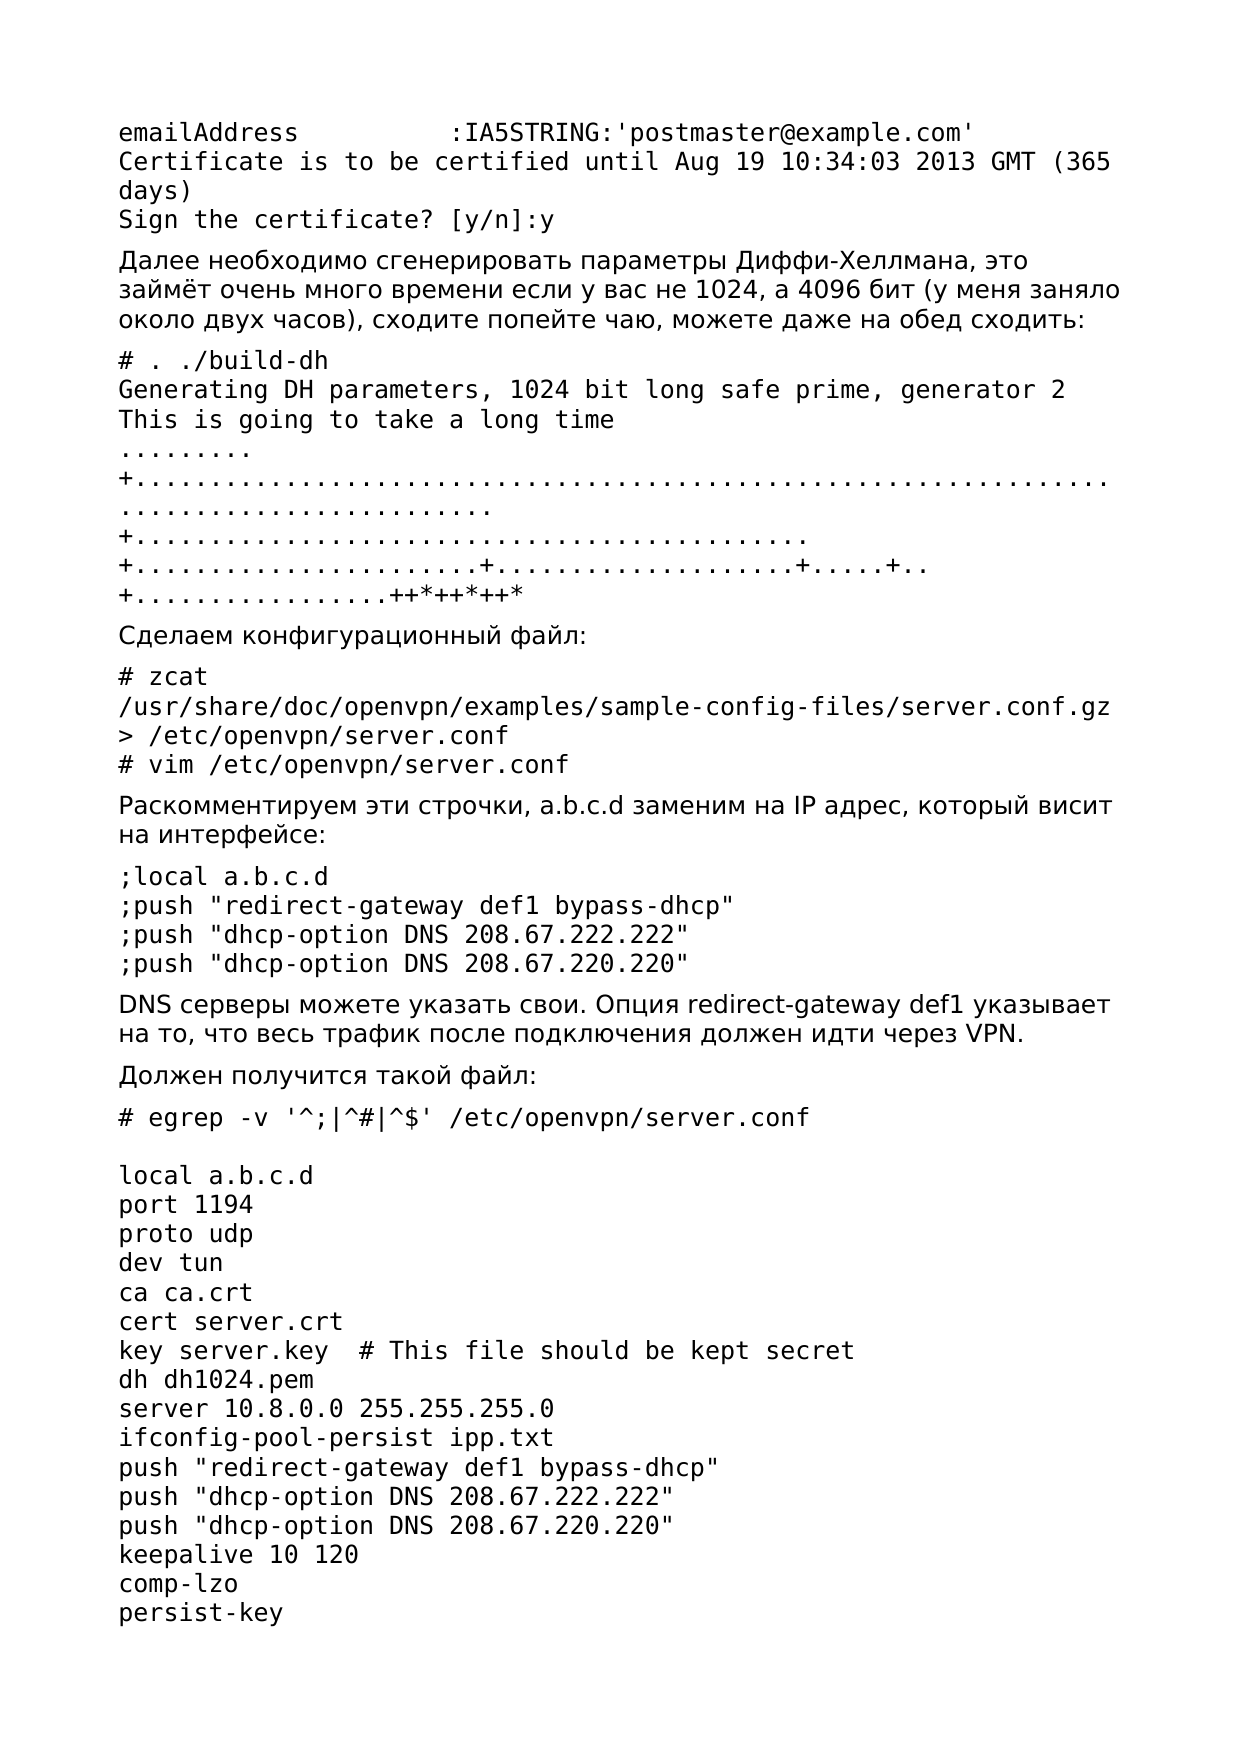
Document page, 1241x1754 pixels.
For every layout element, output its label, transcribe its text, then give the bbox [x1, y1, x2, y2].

text Сделаем конфигурационный файл: [118, 621, 1122, 650]
text Далее необходимо сгенерировать параметры Диффи-Хеллмана, это займёт очень много времени если у вас не 1024, а 4096 бит (у меня заняло около двух часов), сходите попейте чаю, можете даже на обед сходить: [118, 247, 1122, 334]
text ;local a.b.c.d ;push "redirect-gateway def1 bypass-dhcp" ;push "dhcp-option DNS 208.67.222.222" ;push "dhcp-option DNS 208.67.220.220" [118, 862, 1122, 978]
text # zcat /usr/share/doc/openvpn/examples/sample-config-files/server.conf.gz > /etc/openvpn/server.conf # vim /etc/openvpn/server.conf [118, 662, 1122, 779]
text emailAddress :IA5STRING:'postmaster@example.com' Certificate is to be certified until Aug 19 10:34:03 2013 GMT (365 days) Sign the certificate? [y/n]:y [118, 118, 1122, 235]
text Раскомментируем эти строчки, a.b.c.d заменим на IP адрес, который висит на интерфейсе: [118, 791, 1122, 849]
text DNS серверы можете указать свои. Опция redirect-gateway def1 указывает на то, что весь трафик после подключения должен идти через VPN. [118, 990, 1122, 1048]
text # . ./build-dh Generating DH parameters, 1024 bit long safe prime, generator 2 This is going to take a long time .........+..........................................................................................+.............................................+.......................+....................+.....+..+.................++*++*++* [118, 347, 1122, 609]
text Должен получится такой файл: [118, 1061, 1122, 1090]
text # egrep -v '^;|^#|^$' /etc/openvpn/server.conf local a.b.c.d port 1194 proto udp dev tun ca ca.crt cert server.crt key server.key # This file should be kept secret dh dh1024.pem server 10.8.0.0 255.255.255.0 ifconfig-pool-persist ipp.txt push "redirect-gateway def1 bypass-dhcp" push "dhcp-option DNS 208.67.222.222" push "dhcp-option DNS 208.67.220.220" keepalive 10 120 comp-lzo persist-key [118, 1103, 1122, 1628]
